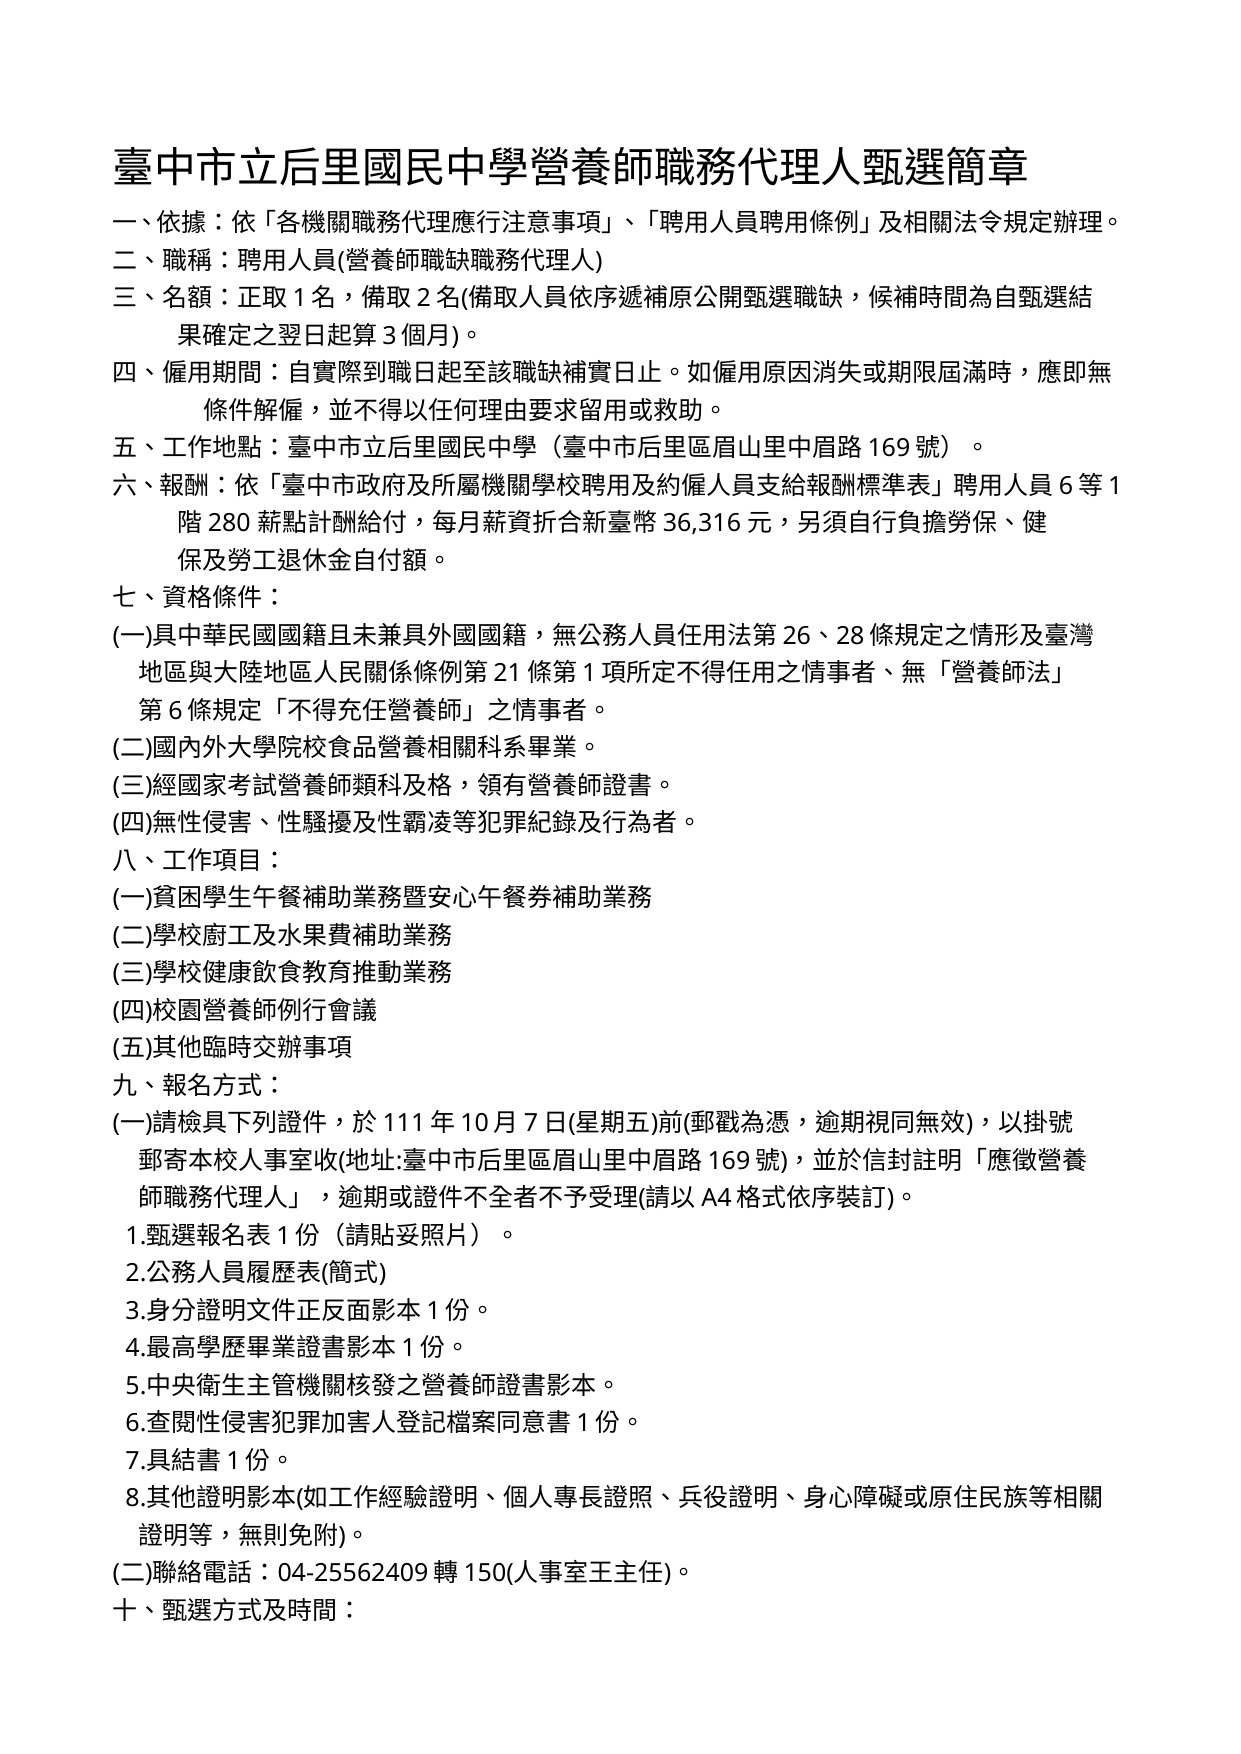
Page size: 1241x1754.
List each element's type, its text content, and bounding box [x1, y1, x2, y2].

text 六、報酬：依「臺中市政府及所屬機關學校聘用及約僱人員支給報酬標準表」聘用人員6等1 [112, 464, 1122, 502]
text 7.具結書1份。 [112, 1439, 1122, 1477]
text 6.查閱性侵害犯罪加害人登記檔案同意書1份。 [112, 1402, 1122, 1439]
text (一)具中華民國國籍且未兼具外國國籍，無公務人員任用法第26、28條規定之情形及臺灣 [112, 614, 1122, 652]
text 郵寄本校人事室收(地址:臺中市后里區眉山里中眉路169號)，並於信封註明「應徵營養 [112, 1139, 1122, 1177]
text 證明等，無則免附)。 [112, 1514, 1122, 1552]
text 3.身分證明文件正反面影本1份。 [112, 1289, 1122, 1327]
text 臺中市立后里國民中學營養師職務代理人甄選簡章 [112, 127, 1122, 202]
text (四)無性侵害、性騷擾及性霸凌等犯罪紀錄及行為者。 [112, 802, 1122, 839]
text 一、依據：依「各機關職務代理應行注意事項」、「聘用人員聘用條例」及相關法令規定辦理。 [112, 202, 1122, 239]
text (一)請檢具下列證件，於111年10月7日(星期五)前(郵戳為憑，逾期視同無效)，以掛號 [112, 1102, 1122, 1139]
text 1.甄選報名表1份（請貼妥照片）。 [112, 1214, 1122, 1252]
text (二)國內外大學院校食品營養相關科系畢業。 [112, 727, 1122, 764]
text (五)其他臨時交辦事項 [112, 1027, 1122, 1064]
text 5.中央衛生主管機關核發之營養師證書影本。 [112, 1364, 1122, 1402]
text 七、資格條件： [112, 577, 1122, 614]
text (四)校園營養師例行會議 [112, 989, 1122, 1027]
text 四、僱用期間：自實際到職日起至該職缺補實日止。如僱用原因消失或期限屆滿時，應即無 [112, 352, 1122, 389]
text 九、報名方式： [112, 1064, 1122, 1102]
text 保及勞工退休金自付額。 [112, 539, 1122, 577]
text 8.其他證明影本(如工作經驗證明、個人專長證照、兵役證明、身心障礙或原住民族等相關 [112, 1477, 1122, 1514]
text 4.最高學歷畢業證書影本1份。 [112, 1327, 1122, 1364]
text 第6條規定「不得充任營養師」之情事者。 [112, 689, 1122, 727]
text (二)聯絡電話：04-25562409轉150(人事室王主任)。 [112, 1552, 1122, 1589]
text 二、職稱：聘用人員(營養師職缺職務代理人) [112, 239, 1122, 277]
text 2.公務人員履歷表(簡式) [112, 1252, 1122, 1289]
text 八、工作項目： [112, 839, 1122, 877]
text (一)貧困學生午餐補助業務暨安心午餐券補助業務 [112, 877, 1122, 914]
text 果確定之翌日起算3個月)。 [112, 314, 1122, 352]
text 條件解僱，並不得以任何理由要求留用或救助。 [112, 389, 1122, 427]
text 十、甄選方式及時間： [112, 1589, 1122, 1627]
text (三)經國家考試營養師類科及格，領有營養師證書。 [112, 764, 1122, 802]
text (二)學校廚工及水果費補助業務 [112, 914, 1122, 952]
text 階 280 薪點計酬給付，每月薪資折合新臺幣 36,316 元，另須自行負擔勞保、健 [112, 502, 1122, 539]
text 三、名額：正取1名，備取2名(備取人員依序遞補原公開甄選職缺，候補時間為自甄選結 [112, 277, 1122, 314]
text 五、工作地點：臺中市立后里國民中學（臺中市后里區眉山里中眉路169號）。 [112, 427, 1122, 464]
text (三)學校健康飲食教育推動業務 [112, 952, 1122, 989]
text 地區與大陸地區人民關係條例第21條第1項所定不得任用之情事者、無「營養師法」 [112, 652, 1122, 689]
text 師職務代理人」，逾期或證件不全者不予受理(請以 A4格式依序裝訂)。 [112, 1177, 1122, 1214]
